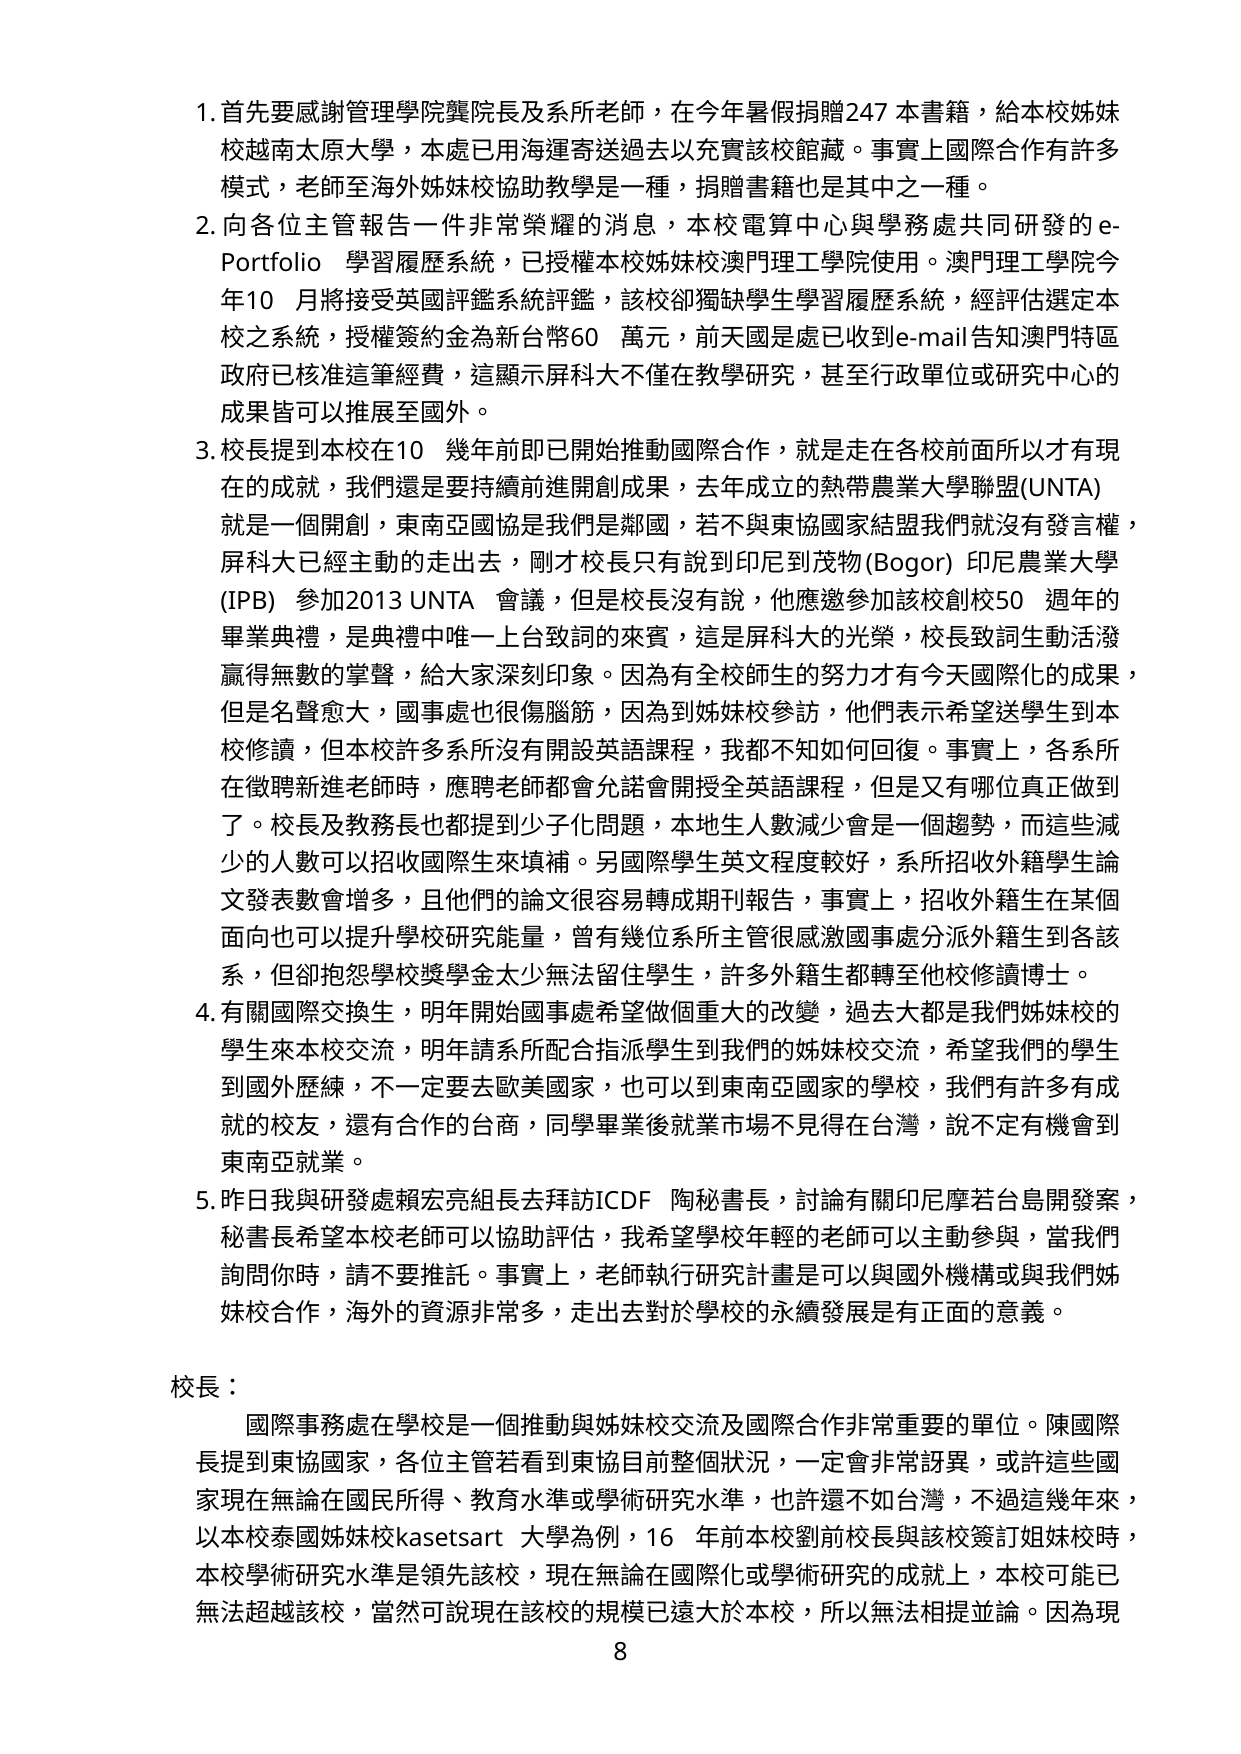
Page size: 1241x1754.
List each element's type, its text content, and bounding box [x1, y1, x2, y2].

text 校長： [120, 1367, 1120, 1405]
text 5.昨日我與研發處賴宏亮組長去拜訪ICDF陶秘書長，討論有關印尼摩若台島開發案，秘書長希望本校老師可以協助評估，我希望學校年輕的老師可以主動參與，當我們詢問你時，請不要推託。事實上，老師執行研究計畫是可以與國外機構或與我們姊妹校合作，海外的資源非常多，走出去對於學校的永續發展是有正面的意義。 [195, 1180, 1120, 1330]
text 3.校長提到本校在10幾年前即已開始推動國際合作，就是走在各校前面所以才有現在的成就，我們還是要持續前進開創成果，去年成立的熱帶農業大學聯盟(UNTA)就是一個開創，東南亞國協是我們是鄰國，若不與東協國家結盟我們就沒有發言權，屏科大已經主動的走出去，剛才校長只有說到印尼到茂物(Bogor)印尼農業大學(IPB)參加2013 UNTA會議，但是校長沒有說，他應邀參加該校創校50週年的畢業典禮，是典禮中唯一上台致詞的來賓，這是屏科大的光榮，校長致詞生動活潑贏得無數的掌聲，給大家深刻印象。因為有全校師生的努力才有今天國際化的成果，但是名聲愈大，國事處也很傷腦筋，因為到姊妹校參訪，他們表示希望送學生到本校修讀，但本校許多系所沒有開設英語課程，我都不知如何回復。事實上，各系所在徵聘新進老師時，應聘老師都會允諾會開授全英語課程，但是又有哪位真正做到了。校長及教務長也都提到少子化問題，本地生人數減少會是一個趨勢，而這些減少的人數可以招收國際生來填補。另國際學生英文程度較好，系所招收外籍學生論文發表數會增多，且他們的論文很容易轉成期刊報告，事實上，招收外籍生在某個面向也可以提升學校研究能量，曾有幾位系所主管很感激國事處分派外籍生到各該系，但卻抱怨學校獎學金太少無法留住學生，許多外籍生都轉至他校修讀博士。 [195, 430, 1120, 992]
text 國際事務處在學校是一個推動與姊妹校交流及國際合作非常重要的單位。陳國際長提到東協國家，各位主管若看到東協目前整個狀況，一定會非常訝異，或許這些國家現在無論在國民所得、教育水準或學術研究水準，也許還不如台灣，不過這幾年來，以本校泰國姊妹校kasetsart大學為例，16年前本校劉前校長與該校簽訂姐妹校時，本校學術研究水準是領先該校，現在無論在國際化或學術研究的成就上，本校可能已無法超越該校，當然可說現在該校的規模已遠大於本校，所以無法相提並論。因為現在kasetsart大學約有40,000名學生，教師將近3,000人，雖然其中有二分之一以上是講師，但是剩下來的那1,500名教師，他們的研發總產出量及在國際合作的成果，真的是遠超過本校。去年我到kasetsart大學受頒名譽博士學位時，在場的共有10所大學的校長，我也是唯一被邀請上台致詞的，我覺得這是個人很大的榮耀，但是我代表的是屏東科技大學。我希望同仁赴國外看到當地的情形，回國後應該向其他同仁報告所見所聞，讓同仁了解國外的情況。最重要的是，我們姊妹校的學生要來本校研習，請系所不要用盡藉口與予拒絕，這些學生畢業回國後的成就可能不是你能想像的，他們來台灣唸書回國後就是有機會，此次我在印尼遇到一位農企系的畢業生，他現在已是講師，正在計畫回來讀博士班。另就如陳國際長說的，國際學生的畢業論文是用英文撰寫的，很容易可以轉成期刊論文，為系所的研究能量加分，請各位系所主管欣然接受分發至系所的國際學生。 [195, 1405, 1120, 1630]
text 4.有關國際交換生，明年開始國事處希望做個重大的改變，過去大都是我們姊妹校的學生來本校交流，明年請系所配合指派學生到我們的姊妹校交流，希望我們的學生到國外歷練，不一定要去歐美國家，也可以到東南亞國家的學校，我們有許多有成就的校友，還有合作的台商，同學畢業後就業市場不見得在台灣，說不定有機會到東南亞就業。 [195, 992, 1120, 1180]
text 1.首先要感謝管理學院龔院長及系所老師，在今年暑假捐贈247本書籍，給本校姊妹校越南太原大學，本處已用海運寄送過去以充實該校館藏。事實上國際合作有許多模式，老師至海外姊妹校協助教學是一種，捐贈書籍也是其中之一種。 [195, 92, 1120, 205]
text 2.向各位主管報告一件非常榮耀的消息，本校電算中心與學務處共同研發的e-Portfolio學習履歷系統，已授權本校姊妹校澳門理工學院使用。澳門理工學院今年10月將接受英國評鑑系統評鑑，該校卻獨缺學生學習履歷系統，經評估選定本校之系統，授權簽約金為新台幣60萬元，前天國是處已收到e-mail告知澳門特區政府已核准這筆經費，這顯示屏科大不僅在教學研究，甚至行政單位或研究中心的成果皆可以推展至國外。 [195, 205, 1120, 430]
